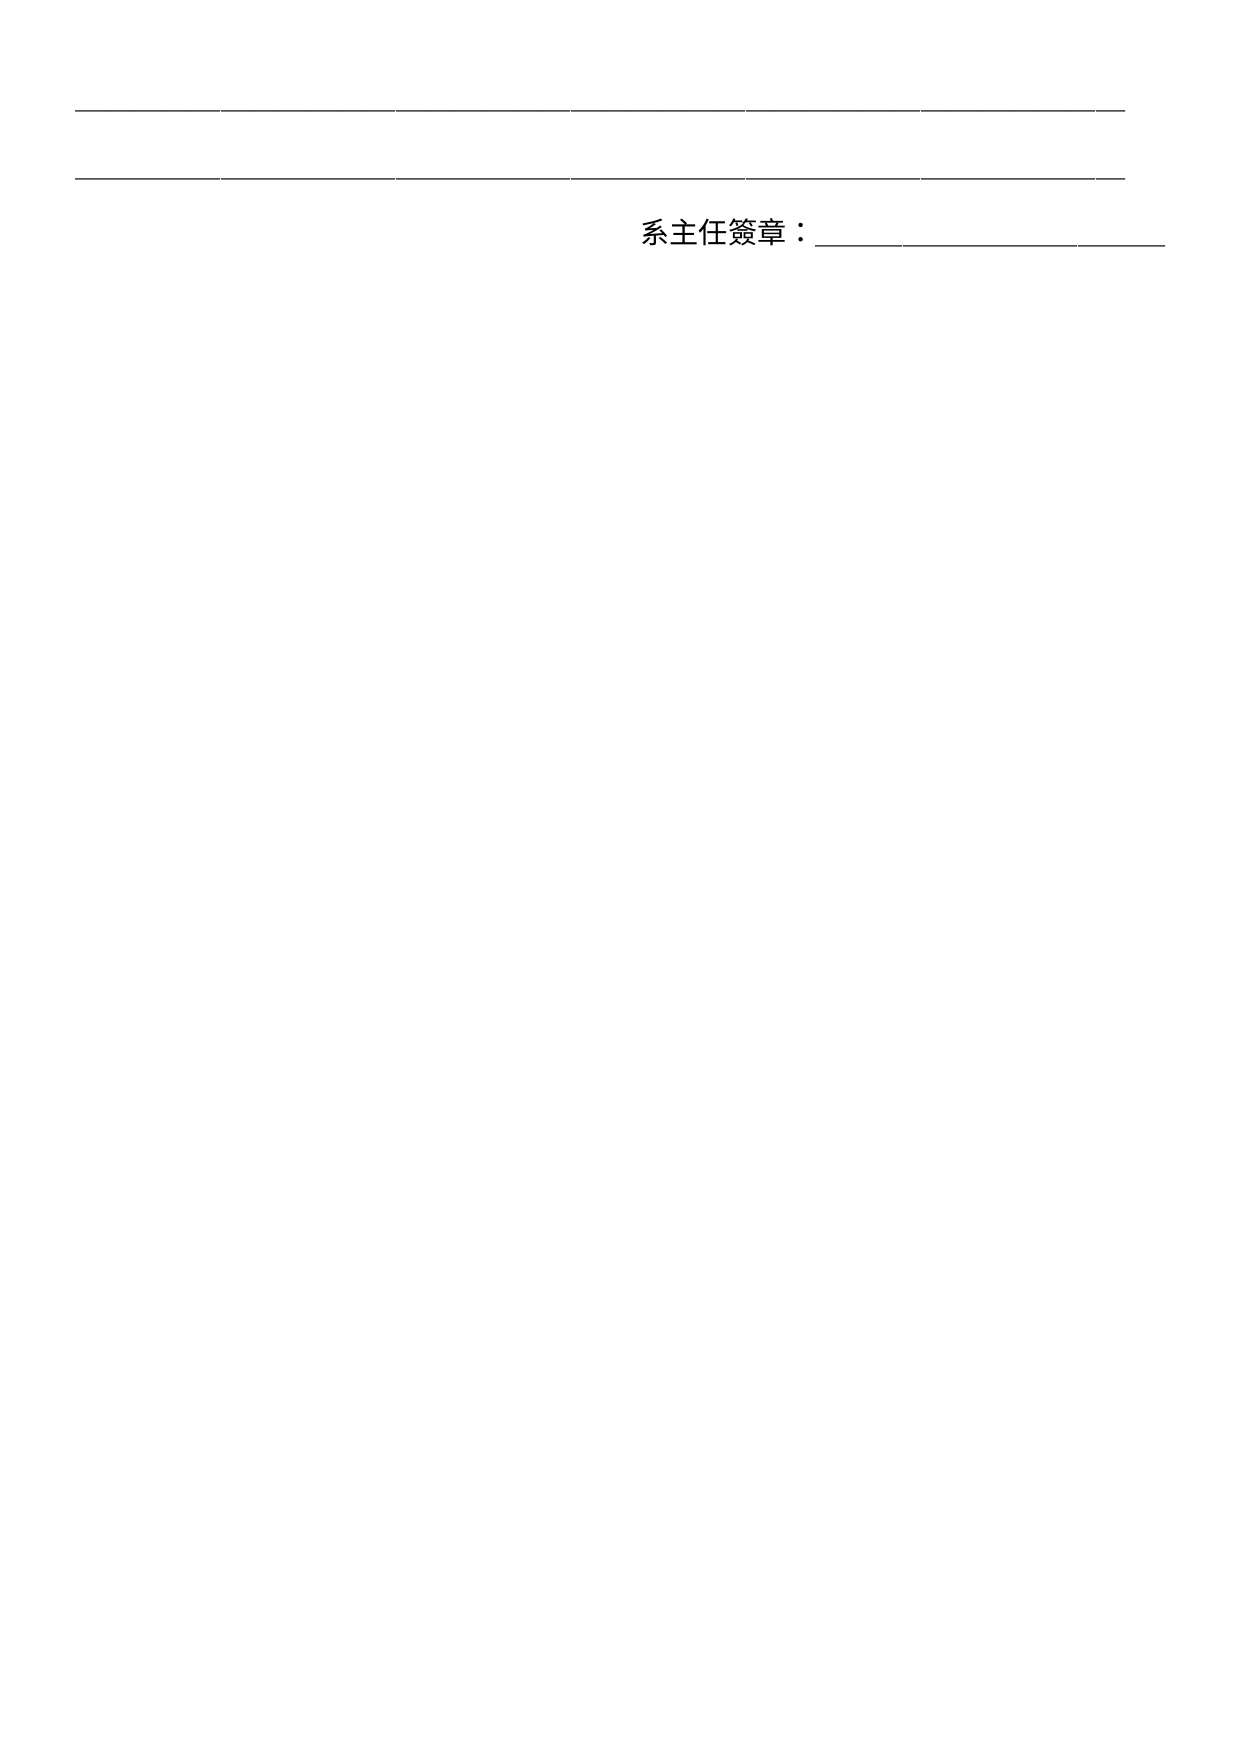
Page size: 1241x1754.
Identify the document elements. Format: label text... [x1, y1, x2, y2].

text ＿＿＿＿＿＿＿＿＿＿＿＿＿＿＿＿＿＿＿＿＿＿＿＿＿＿＿＿＿＿＿＿＿＿＿＿ [75, 142, 1165, 184]
text 系主任簽章：＿＿＿＿＿＿＿＿＿＿＿＿ [75, 209, 1165, 252]
text ＿＿＿＿＿＿＿＿＿＿＿＿＿＿＿＿＿＿＿＿＿＿＿＿＿＿＿＿＿＿＿＿＿＿＿＿ [75, 75, 1165, 117]
